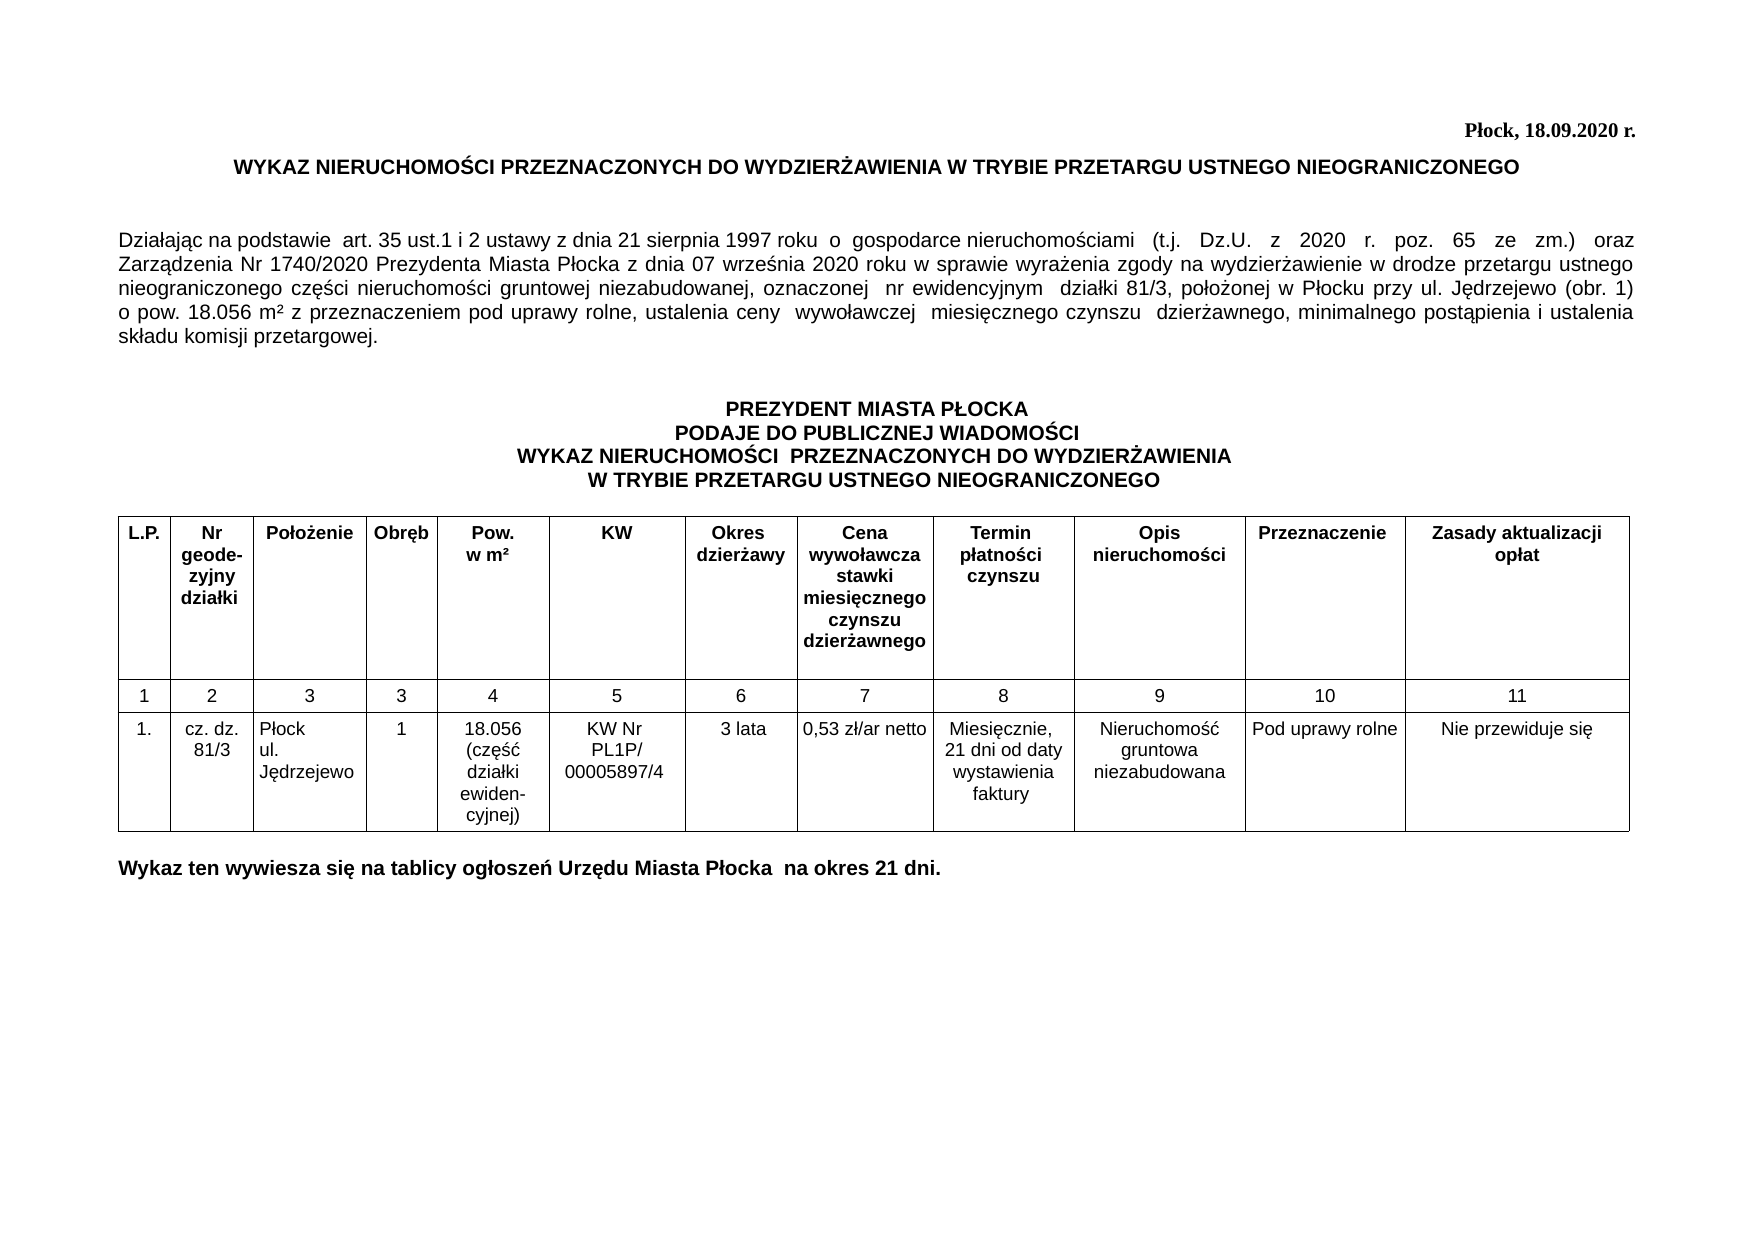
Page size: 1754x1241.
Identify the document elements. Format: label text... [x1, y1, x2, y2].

table_cell 3 [367, 680, 437, 712]
table_header Zasady aktualizacji opłat [1406, 517, 1629, 679]
text WYKAZ NIERUCHOMOŚCI PRZEZNACZONYCH DO WYDZIERŻAWIENIA W TRYBIE PRZETARGU USTNEGO NIEOGRANICZONEGO [118, 155, 1636, 179]
text W TRYBIE PRZETARGU USTNEGO NIEOGRANICZONEGO [118, 468, 1636, 492]
text Działając na podstawie art. 35 ust.1 i 2 ustawy z dnia 21 sierpnia 1997 roku o gospodarce nieruchomościami (t.j. Dz.U. z 2020 r. poz. 65 ze zm.) oraz Zarządzenia Nr 1740/2020 Prezydenta Miasta Płocka z dnia 07 września 2020 roku w sprawie wyrażenia zgody na wydzierżawienie w drodze przetargu ustnego nieograniczonego części nieruchomości gruntowej niezabudowanej, oznaczonej nr ewidencyjnym działki 81/3, położonej w Płocku przy ul. Jędrzejewo (obr. 1) o pow. 18.056 m² z przeznaczeniem pod uprawy rolne, ustalenia ceny wywoławczej miesięcznego czynszu dzierżawnego, minimalnego postąpienia i ustalenia składu komisji przetargowej. [118, 228, 1636, 347]
table_header Opis nieruchomości [1075, 517, 1245, 679]
table_cell 0,53 zł/ar netto [798, 713, 933, 831]
table_cell 8 [934, 680, 1074, 712]
table_header Okres dzierżawy [686, 517, 797, 679]
table_cell 5 [550, 680, 685, 712]
table_cell 1 [119, 680, 170, 712]
table_cell 3 lata [686, 713, 797, 831]
table_cell 6 [686, 680, 797, 712]
table_header Obręb [367, 517, 437, 679]
table_cell 18.056 (część działki ewiden-cyjnej) [438, 713, 549, 831]
table_header L.P. [119, 517, 170, 679]
table_cell Miesięcznie, 21 dni od daty wystawienia faktury [934, 713, 1074, 831]
table_cell Nieruchomość gruntowa niezabudowana [1075, 713, 1245, 831]
table_cell KW Nr PL1P/00005897/4 [550, 713, 685, 831]
table_cell Pod uprawy rolne [1246, 713, 1405, 831]
table_cell 1. [119, 713, 170, 831]
text Płock, 18.09.2020 r. [118, 118, 1636, 142]
table_cell 7 [798, 680, 933, 712]
table_cell Nie przewiduje się [1406, 713, 1629, 831]
table_header KW [550, 517, 685, 679]
table_cell 2 [171, 680, 253, 712]
text PREZYDENT MIASTA PŁOCKA [118, 396, 1636, 420]
table_cell 9 [1075, 680, 1245, 712]
table_cell 1 [367, 713, 437, 831]
table_cell 4 [438, 680, 549, 712]
table_cell 11 [1406, 680, 1629, 712]
table_cell 10 [1246, 680, 1405, 712]
table_cell 3 [254, 680, 366, 712]
table_cell Płock ul. Jędrzejewo [254, 713, 366, 831]
text Wykaz ten wywiesza się na tablicy ogłoszeń Urzędu Miasta Płocka na okres 21 dni. [118, 855, 1636, 879]
table_cell cz. dz. 81/3 [171, 713, 253, 831]
table_header Położenie [254, 517, 366, 679]
table_header Przeznaczenie [1246, 517, 1405, 679]
table_header Pow. w m² [438, 517, 549, 679]
text WYKAZ NIERUCHOMOŚCI PRZEZNACZONYCH DO WYDZIERŻAWIENIA [118, 444, 1636, 468]
text PODAJE DO PUBLICZNEJ WIADOMOŚCI [118, 420, 1636, 444]
table_header Termin płatności czynszu [934, 517, 1074, 679]
table_header Cena wywoławcza stawki miesięcznego czynszu dzierżawnego [798, 517, 933, 679]
table_header Nr geode-zyjny działki [171, 517, 253, 679]
